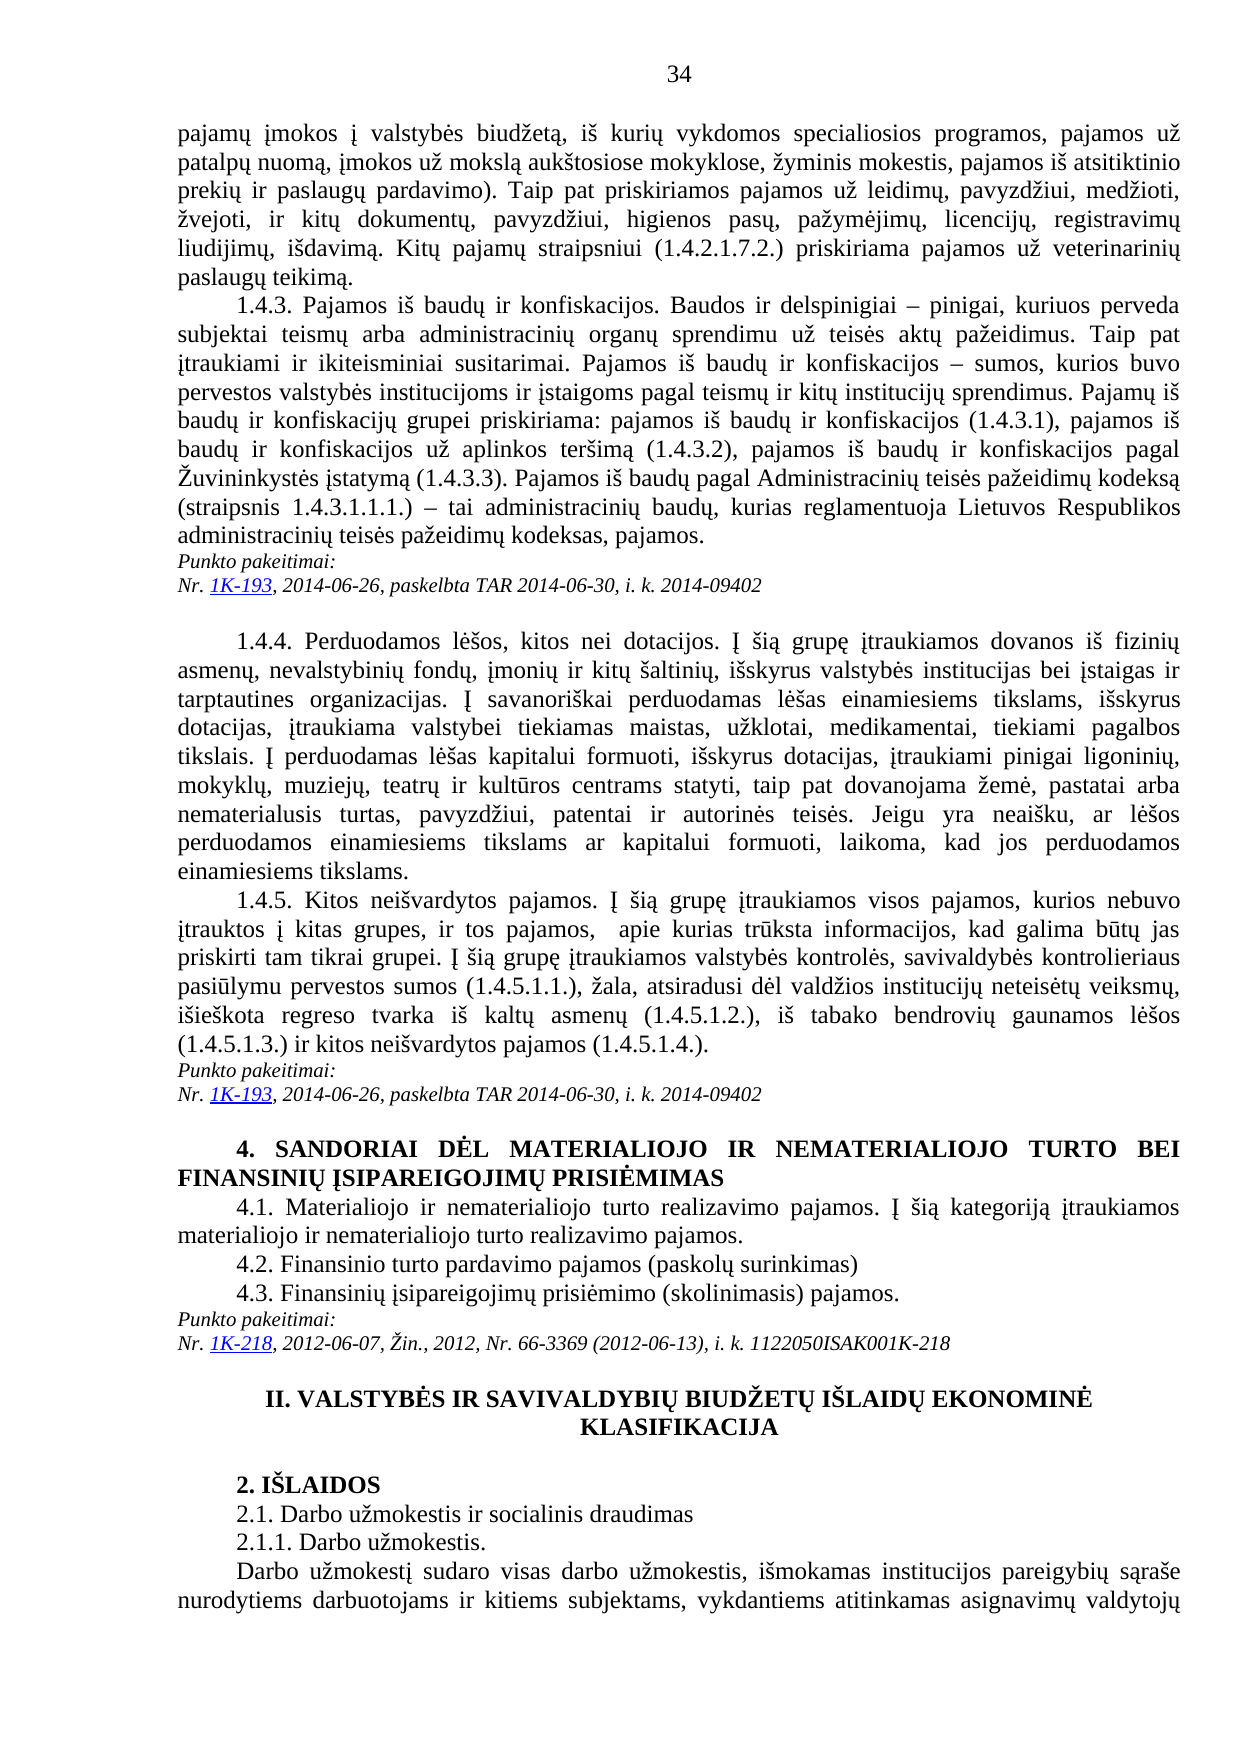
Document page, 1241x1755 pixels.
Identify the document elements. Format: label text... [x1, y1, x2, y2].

text 1.4.5. Kitos neišvardytos pajamos. Į šią grupę įtraukiamos visos pajamos, kurios nebuvo įtrauktos į kitas grupes, ir tos pajamos, apie kurias trūksta informacijos, kad galima būtų jas priskirti tam tikrai grupei. Į šią grupę įtraukiamos valstybės kontrolės, savivaldybės kontrolieriaus pasiūlymu pervestos sumos (1.4.5.1.1.), žala, atsiradusi dėl valdžios institucijų neteisėtų veiksmų, išieškota regreso tvarka iš kaltų asmenų (1.4.5.1.2.), iš tabako bendrovių gaunamos lėšos (1.4.5.1.3.) ir kitos neišvardytos pajamos (1.4.5.1.4.). [177, 885, 1181, 1057]
text Nr. 1K-193, 2014-06-26, paskelbta TAR 2014-06-30, i. k. 2014-09402 [177, 1082, 1181, 1106]
text 4.3. Finansinių įsipareigojimų prisiėmimo (skolinimasis) pajamos. [177, 1278, 1181, 1307]
text II. VALSTYBĖS IR SAVIVALDYBIŲ BIUDŽETŲ IŠLAIDŲ EKONOMINĖ KLASIFIKACIJA [177, 1384, 1181, 1441]
text Nr. 1K-218, 2012-06-07, Žin., 2012, Nr. 66-3369 (2012-06-13), i. k. 1122050ISAK001K-218 [177, 1331, 1181, 1355]
text 4. SANDORIAI DĖL MATERIALIOJO IR NEMATERIALIOJO TURTO BEI FINANSINIŲ ĮSIPAREIGOJIMŲ PRISIĖMIMAS [177, 1134, 1181, 1192]
text 4.1. Materialiojo ir nematerialiojo turto realizavimo pajamos. Į šią kategoriją įtraukiamos materialiojo ir nematerialiojo turto realizavimo pajamos. [177, 1192, 1181, 1249]
text 2.1.1. Darbo užmokestis. [177, 1527, 1181, 1556]
text Punkto pakeitimai: [177, 549, 1181, 573]
text Darbo užmokestį sudaro visas darbo užmokestis, išmokamas institucijos pareigybių sąraše nurodytiems darbuotojams ir kitiems subjektams, vykdantiems atitinkamas asignavimų valdytojų [177, 1556, 1181, 1614]
text 1.4.4. Perduodamos lėšos, kitos nei dotacijos. Į šią grupę įtraukiamos dovanos iš fizinių asmenų, nevalstybinių fondų, įmonių ir kitų šaltinių, išskyrus valstybės institucijas bei įstaigas ir tarptautines organizacijas. Į savanoriškai perduodamas lėšas einamiesiems tikslams, išskyrus dotacijas, įtraukiama valstybei tiekiamas maistas, užklotai, medikamentai, tiekiami pagalbos tikslais. Į perduodamas lėšas kapitalui formuoti, išskyrus dotacijas, įtraukiami pinigai ligoninių, mokyklų, muziejų, teatrų ir kultūros centrams statyti, taip pat dovanojama žemė, pastatai arba nematerialusis turtas, pavyzdžiui, patentai ir autorinės teisės. Jeigu yra neaišku, ar lėšos perduodamos einamiesiems tikslams ar kapitalui formuoti, laikoma, kad jos perduodamos einamiesiems tikslams. [177, 626, 1181, 885]
text Punkto pakeitimai: [177, 1057, 1181, 1082]
text 1.4.3. Pajamos iš baudų ir konfiskacijos. Baudos ir delspinigiai – pinigai, kuriuos perveda subjektai teismų arba administracinių organų sprendimu už teisės aktų pažeidimus. Taip pat įtraukiami ir ikiteisminiai susitarimai. Pajamos iš baudų ir konfiskacijos – sumos, kurios buvo pervestos valstybės institucijoms ir įstaigoms pagal teismų ir kitų institucijų sprendimus. Pajamų iš baudų ir konfiskacijų grupei priskiriama: pajamos iš baudų ir konfiskacijos (1.4.3.1), pajamos iš baudų ir konfiskacijos už aplinkos teršimą (1.4.3.2), pajamos iš baudų ir konfiskacijos pagal Žuvininkystės įstatymą (1.4.3.3). Pajamos iš baudų pagal Administracinių teisės pažeidimų kodeksą (straipsnis 1.4.3.1.1.1.) – tai administracinių baudų, kurias reglamentuoja Lietuvos Respublikos administracinių teisės pažeidimų kodeksas, pajamos. [177, 291, 1181, 549]
text Nr. 1K-193, 2014-06-26, paskelbta TAR 2014-06-30, i. k. 2014-09402 [177, 573, 1181, 597]
text Punkto pakeitimai: [177, 1307, 1181, 1331]
text 4.2. Finansinio turto pardavimo pajamos (paskolų surinkimas) [177, 1249, 1181, 1278]
text 2.1. Darbo užmokestis ir socialinis draudimas [177, 1499, 1181, 1527]
text 2. IŠLAIDOS [177, 1470, 1181, 1499]
text pajamų įmokos į valstybės biudžetą, iš kurių vykdomos specialiosios programos, pajamos už patalpų nuomą, įmokos už mokslą aukštosiose mokyklose, žyminis mokestis, pajamos iš atsitiktinio prekių ir paslaugų pardavimo). Taip pat priskiriamos pajamos už leidimų, pavyzdžiui, medžioti, žvejoti, ir kitų dokumentų, pavyzdžiui, higienos pasų, pažymėjimų, licencijų, registravimų liudijimų, išdavimą. Kitų pajamų straipsniui (1.4.2.1.7.2.) priskiriama pajamos už veterinarinių paslaugų teikimą. [177, 118, 1181, 291]
